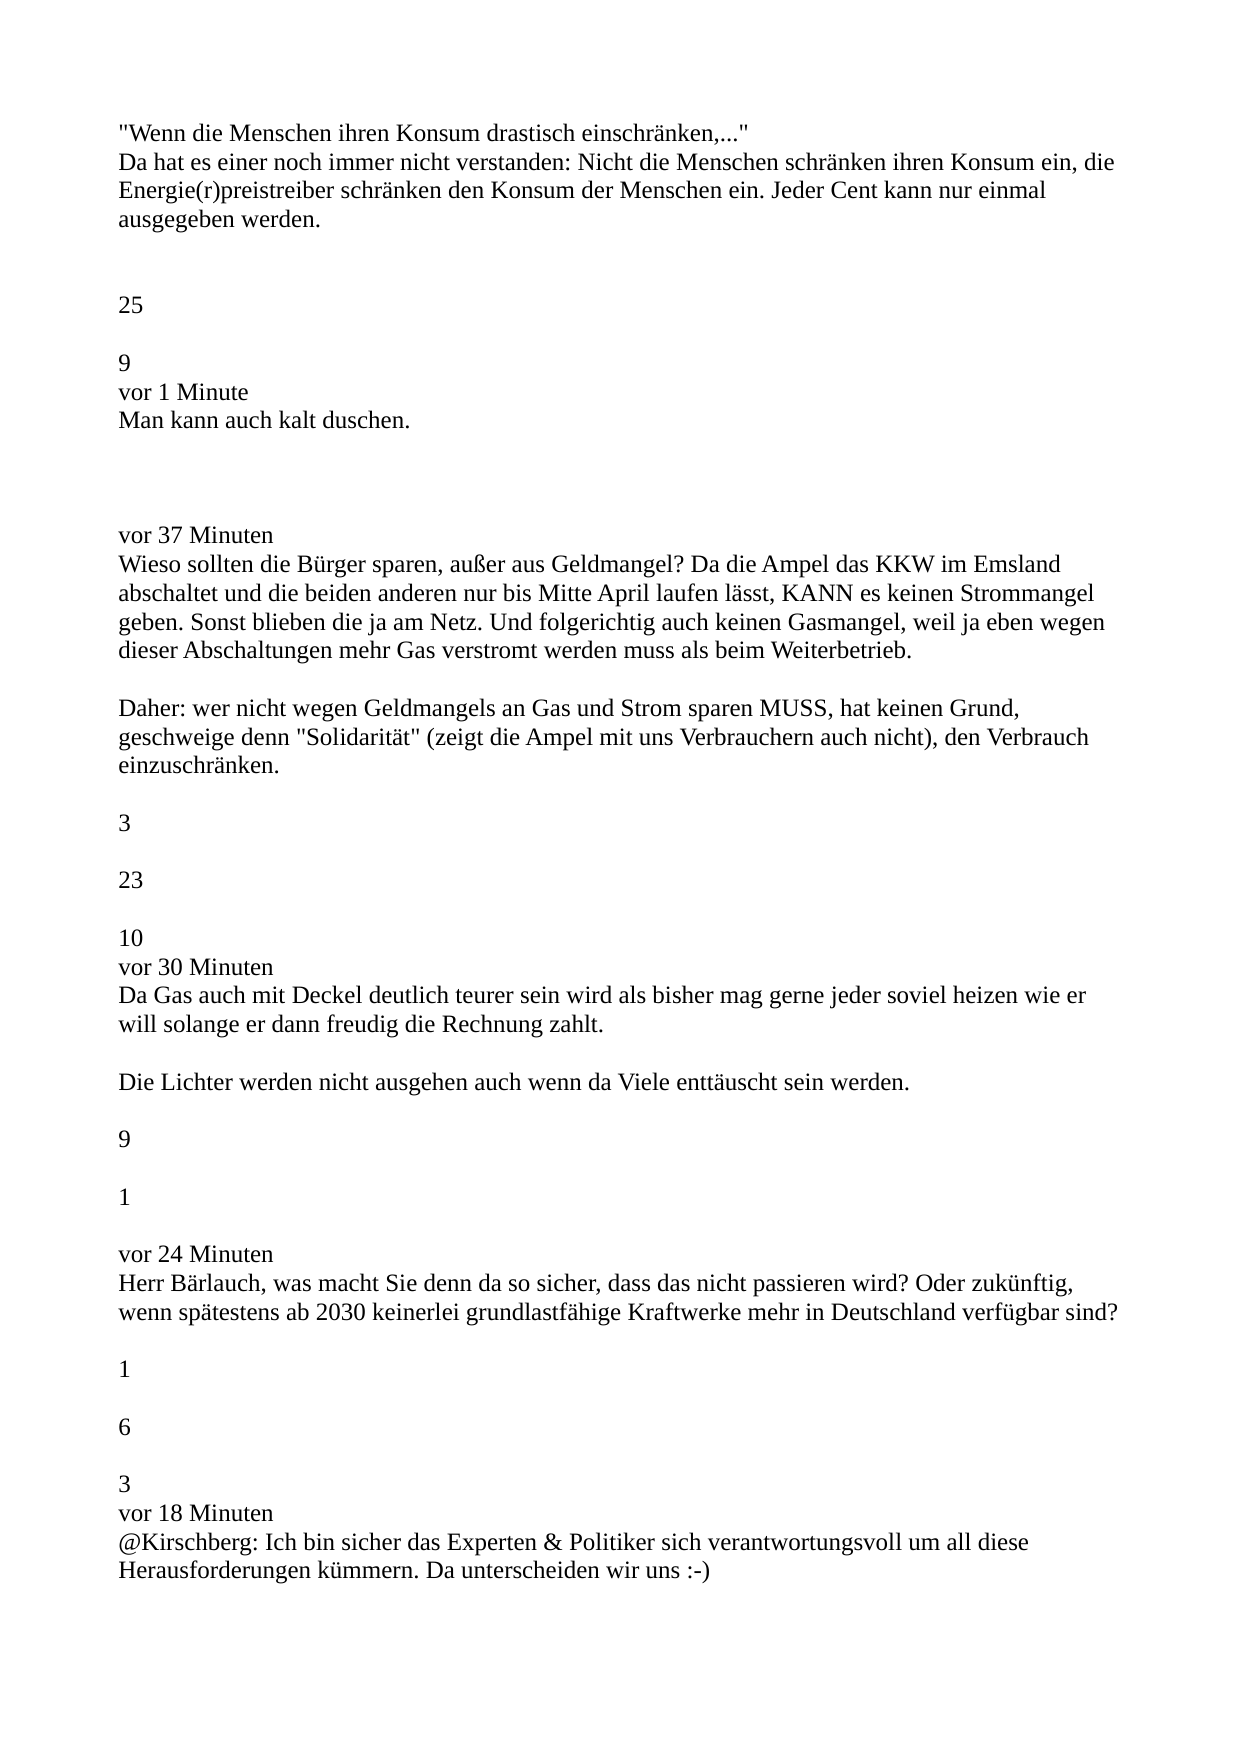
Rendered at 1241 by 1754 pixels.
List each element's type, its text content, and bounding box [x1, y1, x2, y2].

text Da Gas auch mit Deckel deutlich teurer sein wird als bisher mag gerne jeder soviel heizen wie er will solange er dann freudig die Rechnung zahlt. [118, 981, 1122, 1038]
text Wieso sollten die Bürger sparen, außer aus Geldmangel? Da die Ampel das KKW im Emsland abschaltet und die beiden anderen nur bis Mitte April laufen lässt, KANN es keinen Strommangel geben. Sonst blieben die ja am Netz. Und folgerichtig auch keinen Gasmangel, weil ja eben wegen dieser Abschaltungen mehr Gas verstromt werden muss als beim Weiterbetrieb. [118, 549, 1122, 664]
text Man kann auch kalt duschen. [118, 406, 1122, 434]
text @Kirschberg: Ich bin sicher das Experten & Politiker sich verantwortungsvoll um all diese Herausforderungen kümmern. Da unterscheiden wir uns :-) [118, 1527, 1122, 1584]
text 1 [118, 1354, 1122, 1383]
text 9 [118, 1124, 1122, 1153]
text Daher: wer nicht wegen Geldmangels an Gas und Strom sparen MUSS, hat keinen Grund, geschweige denn "Solidarität" (zeigt die Ampel mit uns Verbrauchern auch nicht), den Verbrauch einzuschränken. [118, 693, 1122, 779]
text 3 [118, 808, 1122, 837]
text Da hat es einer noch immer nicht verstanden: Nicht die Menschen schränken ihren Konsum ein, die Energie(r)preistreiber schränken den Konsum der Menschen ein. Jeder Cent kann nur einmal ausgegeben werden. [118, 147, 1122, 233]
text vor 30 Minuten [118, 952, 1122, 981]
text Die Lichter werden nicht ausgehen auch wenn da Viele enttäuscht sein werden. [118, 1067, 1122, 1096]
text 10 [118, 923, 1122, 952]
text vor 24 Minuten [118, 1239, 1122, 1268]
text 6 [118, 1412, 1122, 1441]
text vor 1 Minute [118, 377, 1122, 406]
text "Wenn die Menschen ihren Konsum drastisch einschränken,..." [118, 118, 1122, 147]
text 25 [118, 291, 1122, 319]
text 23 [118, 866, 1122, 894]
text vor 37 Minuten [118, 521, 1122, 549]
text 1 [118, 1182, 1122, 1211]
text Herr Bärlauch, was macht Sie denn da so sicher, dass das nicht passieren wird? Oder zukünftig, wenn spätestens ab 2030 keinerlei grundlastfähige Kraftwerke mehr in Deutschland verfügbar sind? [118, 1268, 1122, 1326]
text 9 [118, 348, 1122, 377]
text vor 18 Minuten [118, 1498, 1122, 1527]
text 3 [118, 1469, 1122, 1498]
